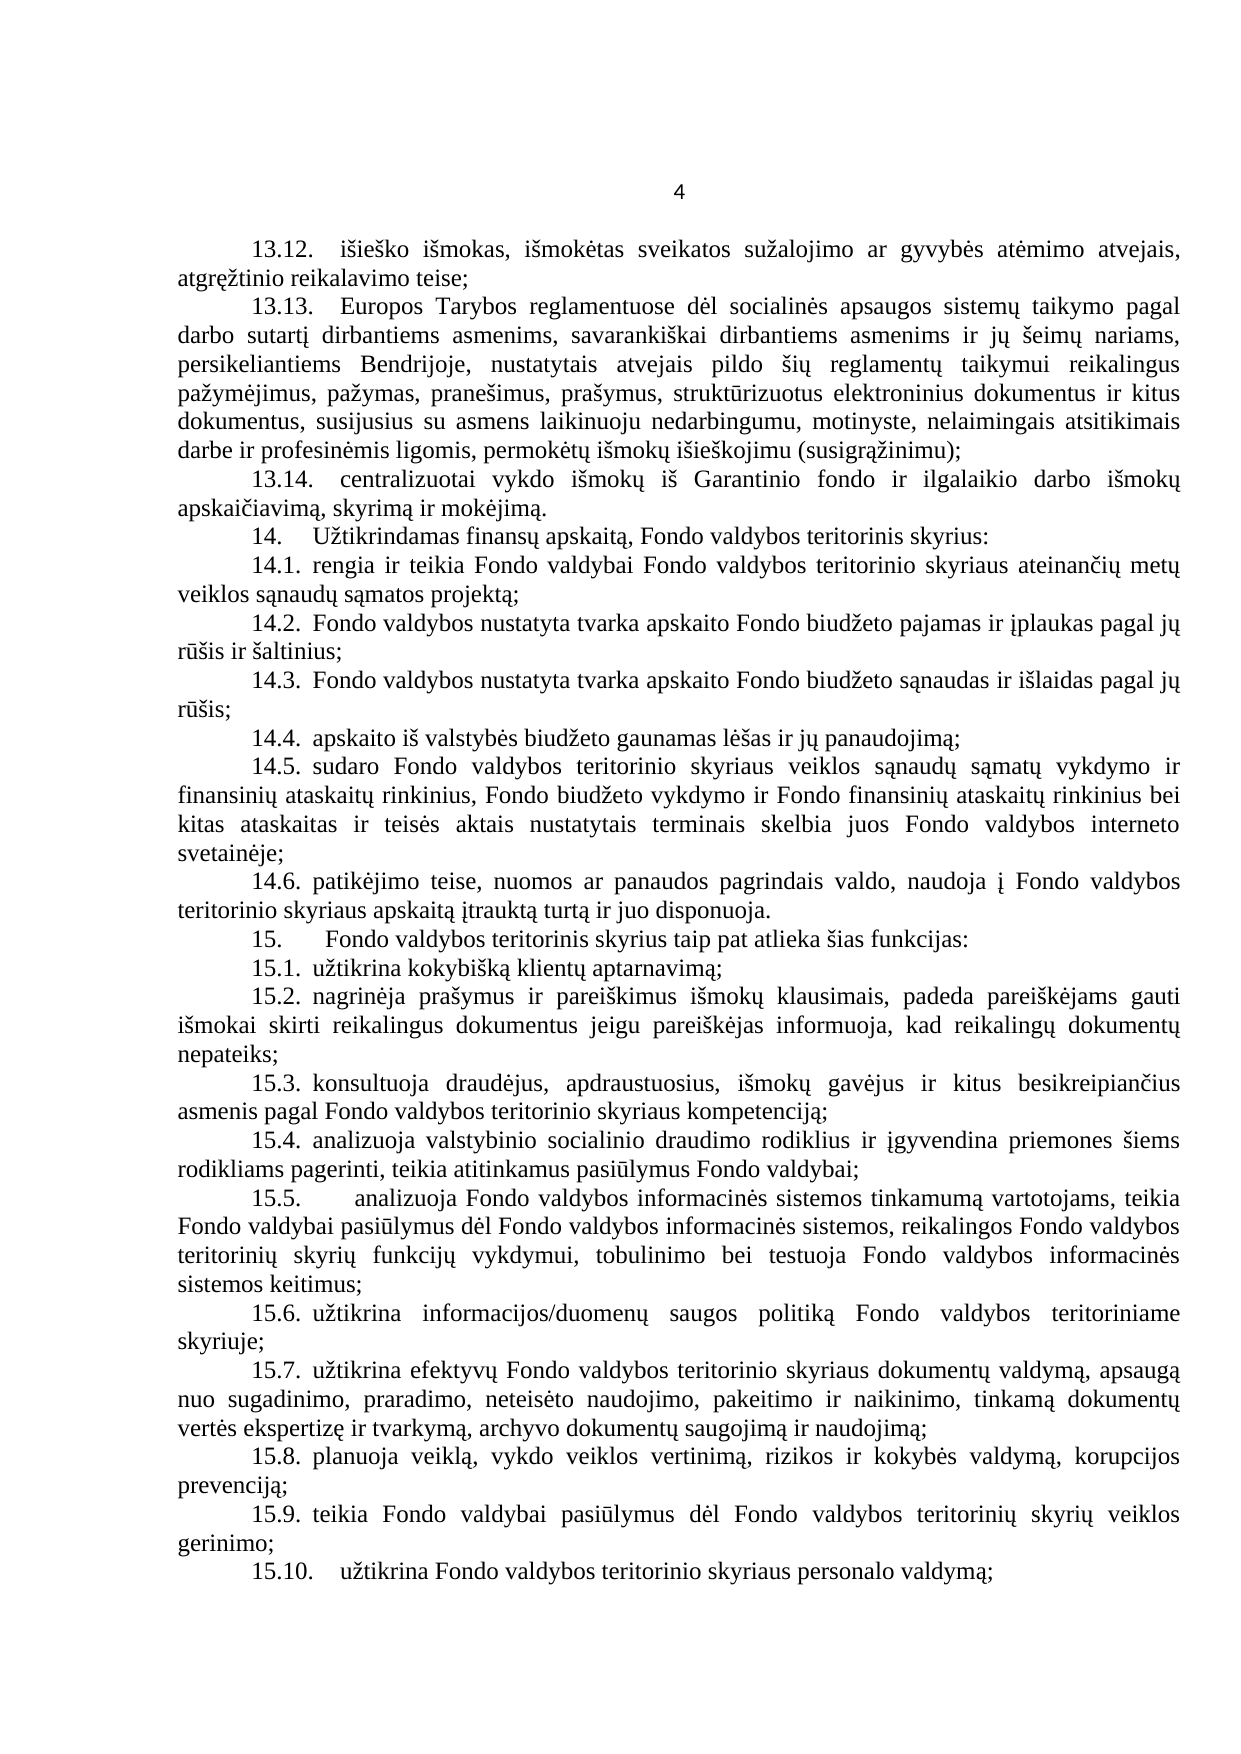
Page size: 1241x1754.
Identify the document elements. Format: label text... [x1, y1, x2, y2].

text 14.2. Fondo valdybos nustatyta tvarka apskaito Fondo biudžeto pajamas ir įplaukas pagal jų rūšis ir šaltinius; [177, 608, 1181, 665]
text 13.13. Europos Tarybos reglamentuose dėl socialinės apsaugos sistemų taikymo pagal darbo sutartį dirbantiems asmenims, savarankiškai dirbantiems asmenims ir jų šeimų nariams, persikeliantiems Bendrijoje, nustatytais atvejais pildo šių reglamentų taikymui reikalingus pažymėjimus, pažymas, pranešimus, prašymus, struktūrizuotus elektroninius dokumentus ir kitus dokumentus, susijusius su asmens laikinuoju nedarbingumu, motinyste, nelaimingais atsitikimais darbe ir profesinėmis ligomis, permokėtų išmokų išieškojimu (susigrąžinimu); [177, 291, 1181, 464]
text 15.5. analizuoja Fondo valdybos informacinės sistemos tinkamumą vartotojams, teikia Fondo valdybai pasiūlymus dėl Fondo valdybos informacinės sistemos, reikalingos Fondo valdybos teritorinių skyrių funkcijų vykdymui, tobulinimo bei testuoja Fondo valdybos informacinės sistemos keitimus; [177, 1183, 1181, 1298]
text 15.7. užtikrina efektyvų Fondo valdybos teritorinio skyriaus dokumentų valdymą, apsaugą nuo sugadinimo, praradimo, neteisėto naudojimo, pakeitimo ir naikinimo, tinkamą dokumentų vertės ekspertizę ir tvarkymą, archyvo dokumentų saugojimą ir naudojimą; [177, 1355, 1181, 1441]
text 14.5. sudaro Fondo valdybos teritorinio skyriaus veiklos sąnaudų sąmatų vykdymo ir finansinių ataskaitų rinkinius, Fondo biudžeto vykdymo ir Fondo finansinių ataskaitų rinkinius bei kitas ataskaitas ir teisės aktais nustatytais terminais skelbia juos Fondo valdybos interneto svetainėje; [177, 751, 1181, 866]
text 15.2. nagrinėja prašymus ir pareiškimus išmokų klausimais, padeda pareiškėjams gauti išmokai skirti reikalingus dokumentus jeigu pareiškėjas informuoja, kad reikalingų dokumentų nepateiks; [177, 981, 1181, 1068]
text 15.6. užtikrina informacijos/duomenų saugos politiką Fondo valdybos teritoriniame skyriuje; [177, 1298, 1181, 1355]
text 14.1. rengia ir teikia Fondo valdybai Fondo valdybos teritorinio skyriaus ateinančių metų veiklos sąnaudų sąmatos projektą; [177, 550, 1181, 608]
text 15. Fondo valdybos teritorinis skyrius taip pat atlieka šias funkcijas: [251, 924, 1181, 953]
text 15.8. planuoja veiklą, vykdo veiklos vertinimą, rizikos ir kokybės valdymą, korupcijos prevenciją; [177, 1441, 1181, 1499]
text 15.10. užtikrina Fondo valdybos teritorinio skyriaus personalo valdymą; [177, 1556, 1181, 1585]
text 15.1. užtikrina kokybišką klientų aptarnavimą; [177, 953, 1181, 981]
text 13.14. centralizuotai vykdo išmokų iš Garantinio fondo ir ilgalaikio darbo išmokų apskaičiavimą, skyrimą ir mokėjimą. [177, 464, 1181, 521]
text 14.3. Fondo valdybos nustatyta tvarka apskaito Fondo biudžeto sąnaudas ir išlaidas pagal jų rūšis; [177, 665, 1181, 723]
text 14. Užtikrindamas finansų apskaitą, Fondo valdybos teritorinis skyrius: [177, 521, 1181, 550]
text 15.3. konsultuoja draudėjus, apdraustuosius, išmokų gavėjus ir kitus besikreipiančius asmenis pagal Fondo valdybos teritorinio skyriaus kompetenciją; [177, 1068, 1181, 1125]
text 14.4. apskaito iš valstybės biudžeto gaunamas lėšas ir jų panaudojimą; [177, 723, 1181, 751]
text 14.6. patikėjimo teise, nuomos ar panaudos pagrindais valdo, naudoja į Fondo valdybos teritorinio skyriaus apskaitą įtrauktą turtą ir juo disponuoja. [177, 866, 1181, 924]
text 15.4. analizuoja valstybinio socialinio draudimo rodiklius ir įgyvendina priemones šiems rodikliams pagerinti, teikia atitinkamus pasiūlymus Fondo valdybai; [177, 1125, 1181, 1183]
text 13.12. išieško išmokas, išmokėtas sveikatos sužalojimo ar gyvybės atėmimo atvejais, atgręžtinio reikalavimo teise; [177, 234, 1181, 291]
text 15.9. teikia Fondo valdybai pasiūlymus dėl Fondo valdybos teritorinių skyrių veiklos gerinimo; [177, 1499, 1181, 1556]
